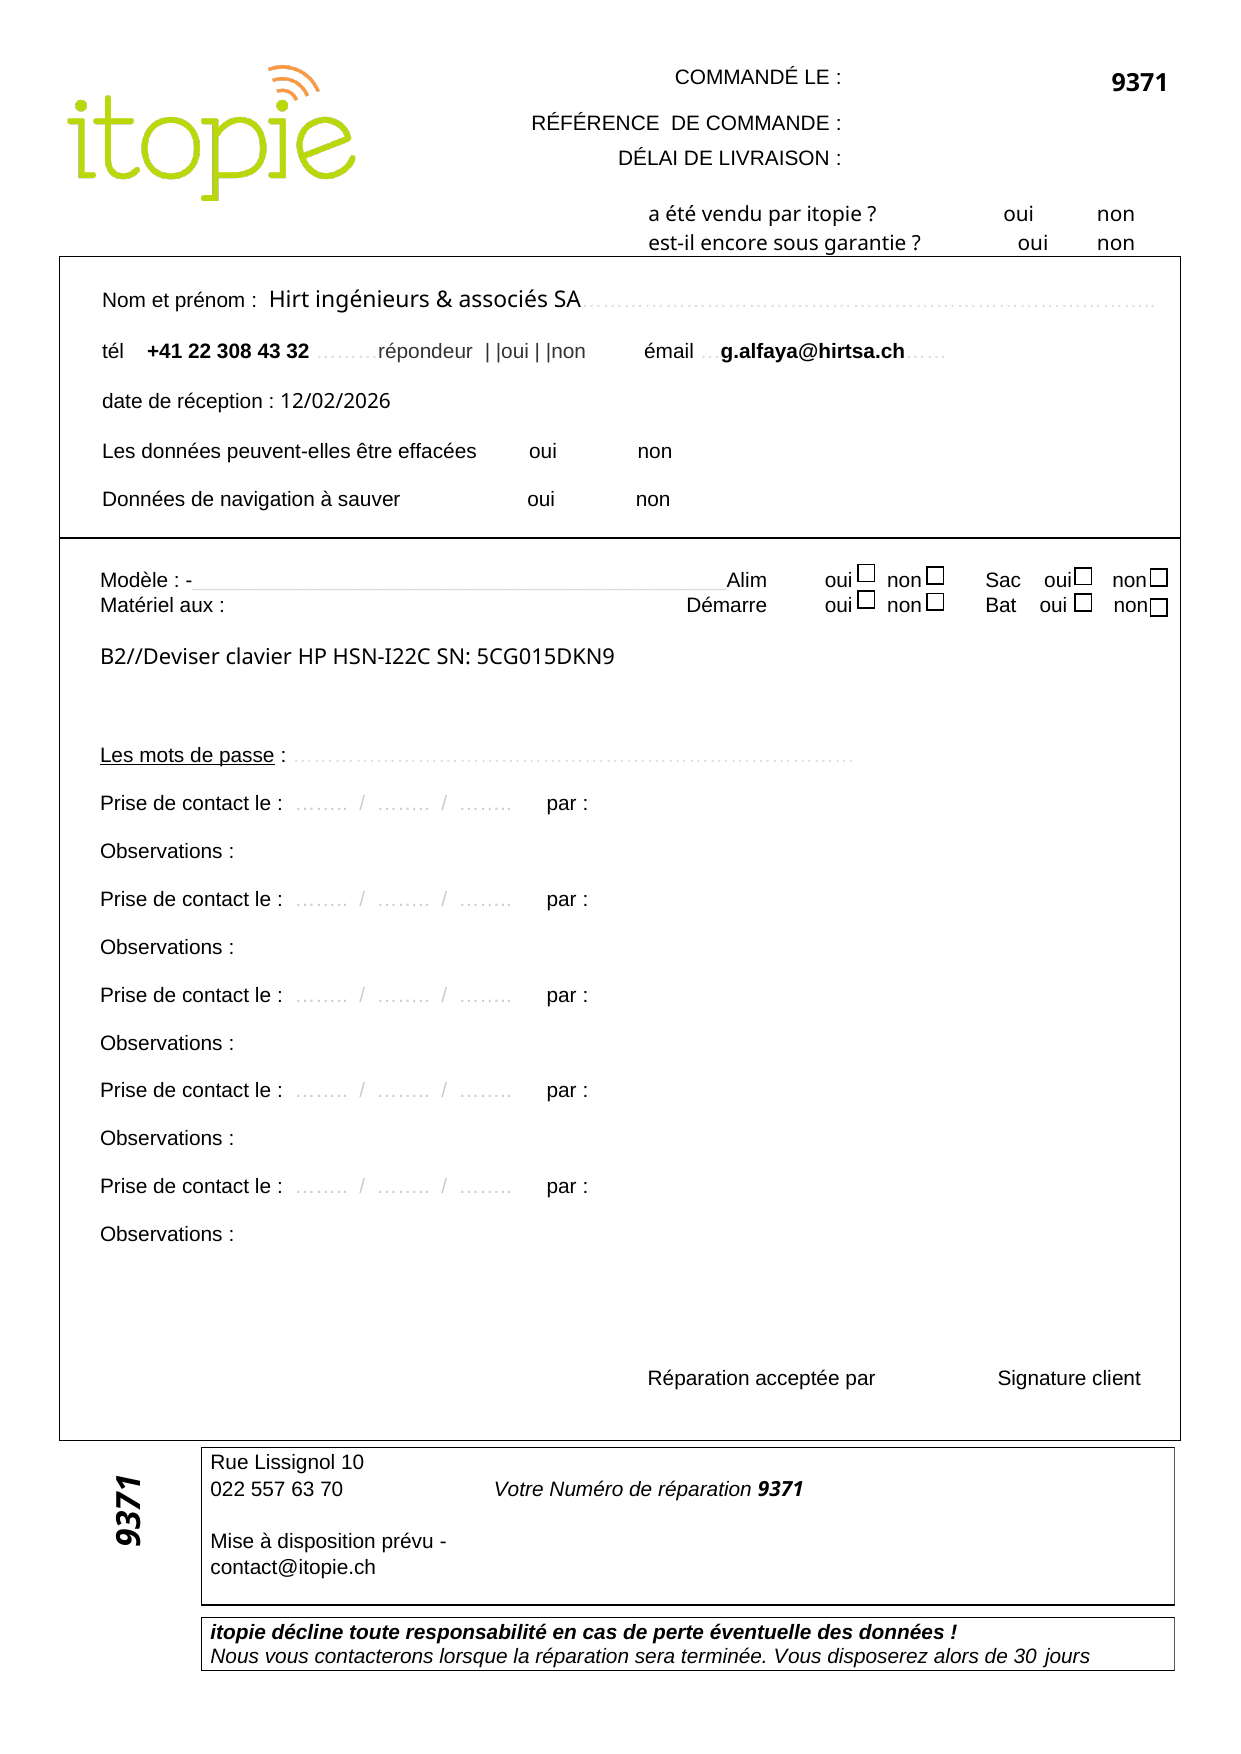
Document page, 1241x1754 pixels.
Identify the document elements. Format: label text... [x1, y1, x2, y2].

text tél +41 22 308 43 32 ………répondeur | |oui | |non émail …g.alfaya@hirtsa.ch…… [60, 335, 1180, 362]
text Réparation acceptée par Signature client [60, 1363, 1180, 1390]
table_header Rue Lissignol 10 022 557 63 70 Votre Numéro de réparation 9371 Mise à disposition prévu - contact@itopie.ch [195, 1441, 1180, 1611]
table_cell DÉLAI DE LIVRAISON : [490, 140, 847, 175]
table_header COMMANDÉ LE : [490, 59, 847, 104]
text Observations : [60, 1219, 1180, 1246]
table_header 9371 [59, 1441, 195, 1677]
text Prise de contact le : …….. / …….. / …….. par : [60, 979, 1180, 1006]
text est-il encore sous garantie ? oui non [59, 228, 1181, 256]
text Modèle : - Alim oui non Sac oui non [879, 562, 925, 590]
text Prise de contact le : …….. / …….. / …….. par : [60, 883, 1180, 911]
text Modèle : - Alim oui non Sac oui non [948, 562, 1180, 590]
table_cell [847, 140, 1180, 175]
text Observations : [60, 1027, 1180, 1054]
text Prise de contact le : …….. / …….. / …….. par : [60, 1075, 1180, 1102]
table_cell [847, 105, 1180, 140]
table_cell itopie décline toute responsabilité en cas de perte éventuelle des données ! Nous vous contacterons lorsque la réparation sera terminée. Vous disposerez alors de 30 jours [195, 1611, 1180, 1677]
text Observations : [60, 931, 1180, 958]
text Données de navigation à sauver oui non [60, 484, 1180, 511]
table_header 9371 [847, 59, 1180, 104]
text Les données peuvent-elles être effacées oui non [60, 436, 1180, 463]
picture [67, 65, 356, 201]
text B2//Deviser clavier HP HSN-I22C SN: 5CG015DKN9 [60, 638, 1180, 671]
text Matériel aux : Démarre oui non Bat oui non [60, 590, 1180, 617]
text Prise de contact le : …….. / …….. / …….. par : [60, 788, 1180, 815]
text Prise de contact le : …….. / …….. / …….. par : [60, 1171, 1180, 1198]
text Observations : [60, 1123, 1180, 1150]
text Les mots de passe : ……………………………………………………………………… [60, 740, 1180, 767]
text Nom et prénom : Hirt ingénieurs & associés SA……………………………………………………………………….. [60, 280, 1180, 314]
table_cell RÉFÉRENCE DE COMMANDE : [490, 105, 847, 140]
text date de réception : 12/02/2026 [60, 383, 1180, 415]
text Observations : [60, 836, 1180, 863]
text Modèle : - Alim oui non Sac oui non [60, 562, 856, 590]
text a été vendu par itopie ? oui non [59, 199, 1181, 228]
